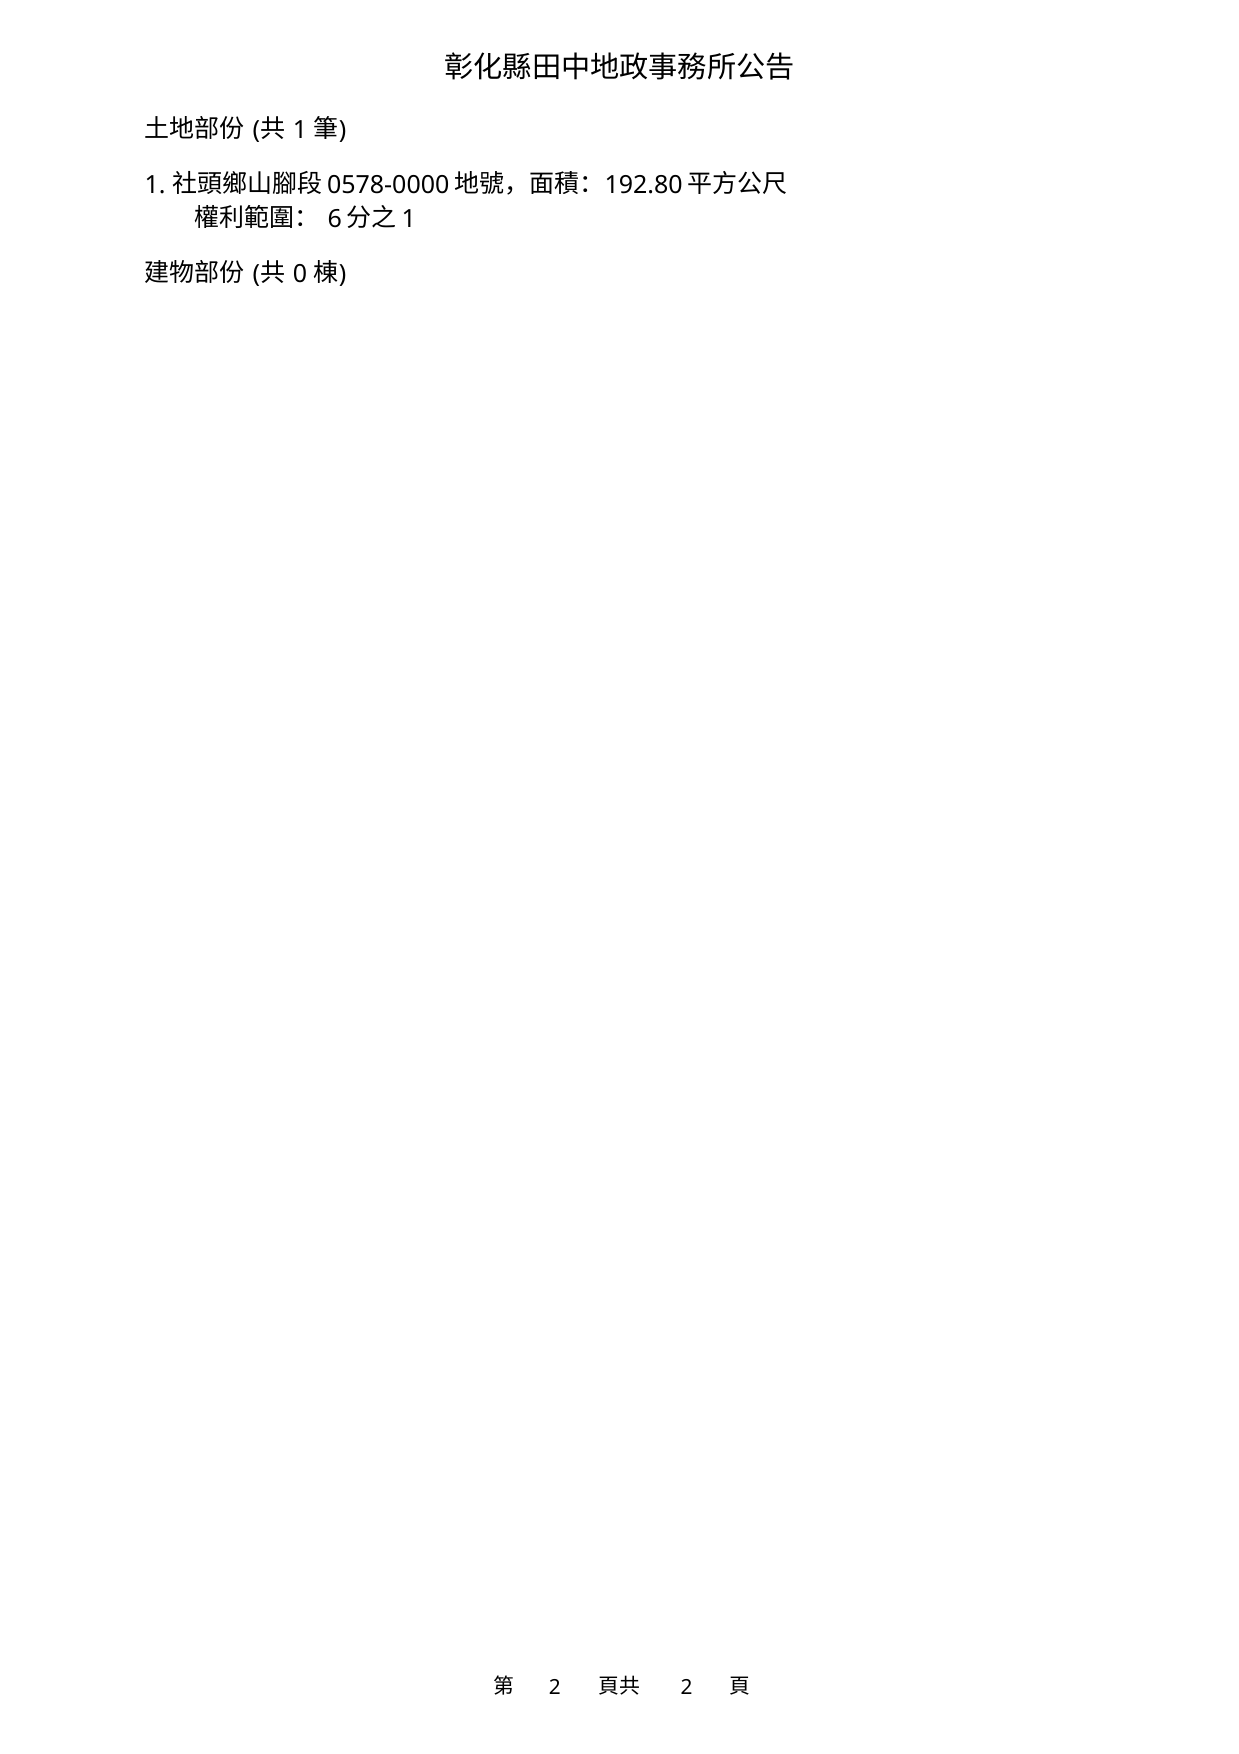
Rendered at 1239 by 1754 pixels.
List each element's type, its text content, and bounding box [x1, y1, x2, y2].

table_cell 土地部份 (共 1 筆) [62, 95, 1177, 166]
table_header [760, 0, 1177, 41]
table_cell 1. 社頭鄉山腳段0578-0000地號，面積：192.80平方公尺 權利範圍： 6分之1 [62, 166, 1177, 238]
table_cell [0, 166, 62, 238]
table_cell [1177, 1666, 1239, 1707]
table_cell [0, 1666, 62, 1707]
table_cell [483, 310, 523, 1666]
table_cell 建物部份 (共 0 棟) [62, 239, 1177, 310]
table_cell [524, 310, 585, 1666]
table_header [585, 0, 653, 41]
table_cell [653, 310, 719, 1666]
table_header [720, 0, 760, 41]
table_cell [0, 41, 62, 94]
table_header [62, 0, 483, 41]
table_cell [1177, 95, 1239, 166]
table_cell [1177, 166, 1239, 238]
table_cell [0, 95, 62, 166]
table_cell 頁 [720, 1666, 760, 1707]
table_cell [585, 310, 653, 1666]
table_cell 彰化縣田中地政事務所公告 [62, 41, 1177, 94]
table_cell [720, 310, 760, 1666]
table_cell [760, 1666, 1177, 1707]
table_cell 第 [483, 1666, 523, 1707]
table_cell [0, 239, 62, 310]
table_cell 2 [524, 1666, 585, 1707]
table_header [653, 0, 719, 41]
table_cell [1177, 239, 1239, 310]
table_header [1177, 0, 1239, 41]
table_cell [760, 310, 1177, 1666]
table_cell [62, 1666, 483, 1707]
table_cell [62, 310, 483, 1666]
table_header [524, 0, 585, 41]
table_cell [1177, 41, 1239, 94]
table_cell 頁共 [585, 1666, 653, 1707]
table_header [0, 0, 62, 41]
table_cell [0, 310, 62, 1666]
table_header [483, 0, 523, 41]
table_cell 2 [653, 1666, 719, 1707]
table_cell [1177, 310, 1239, 1666]
